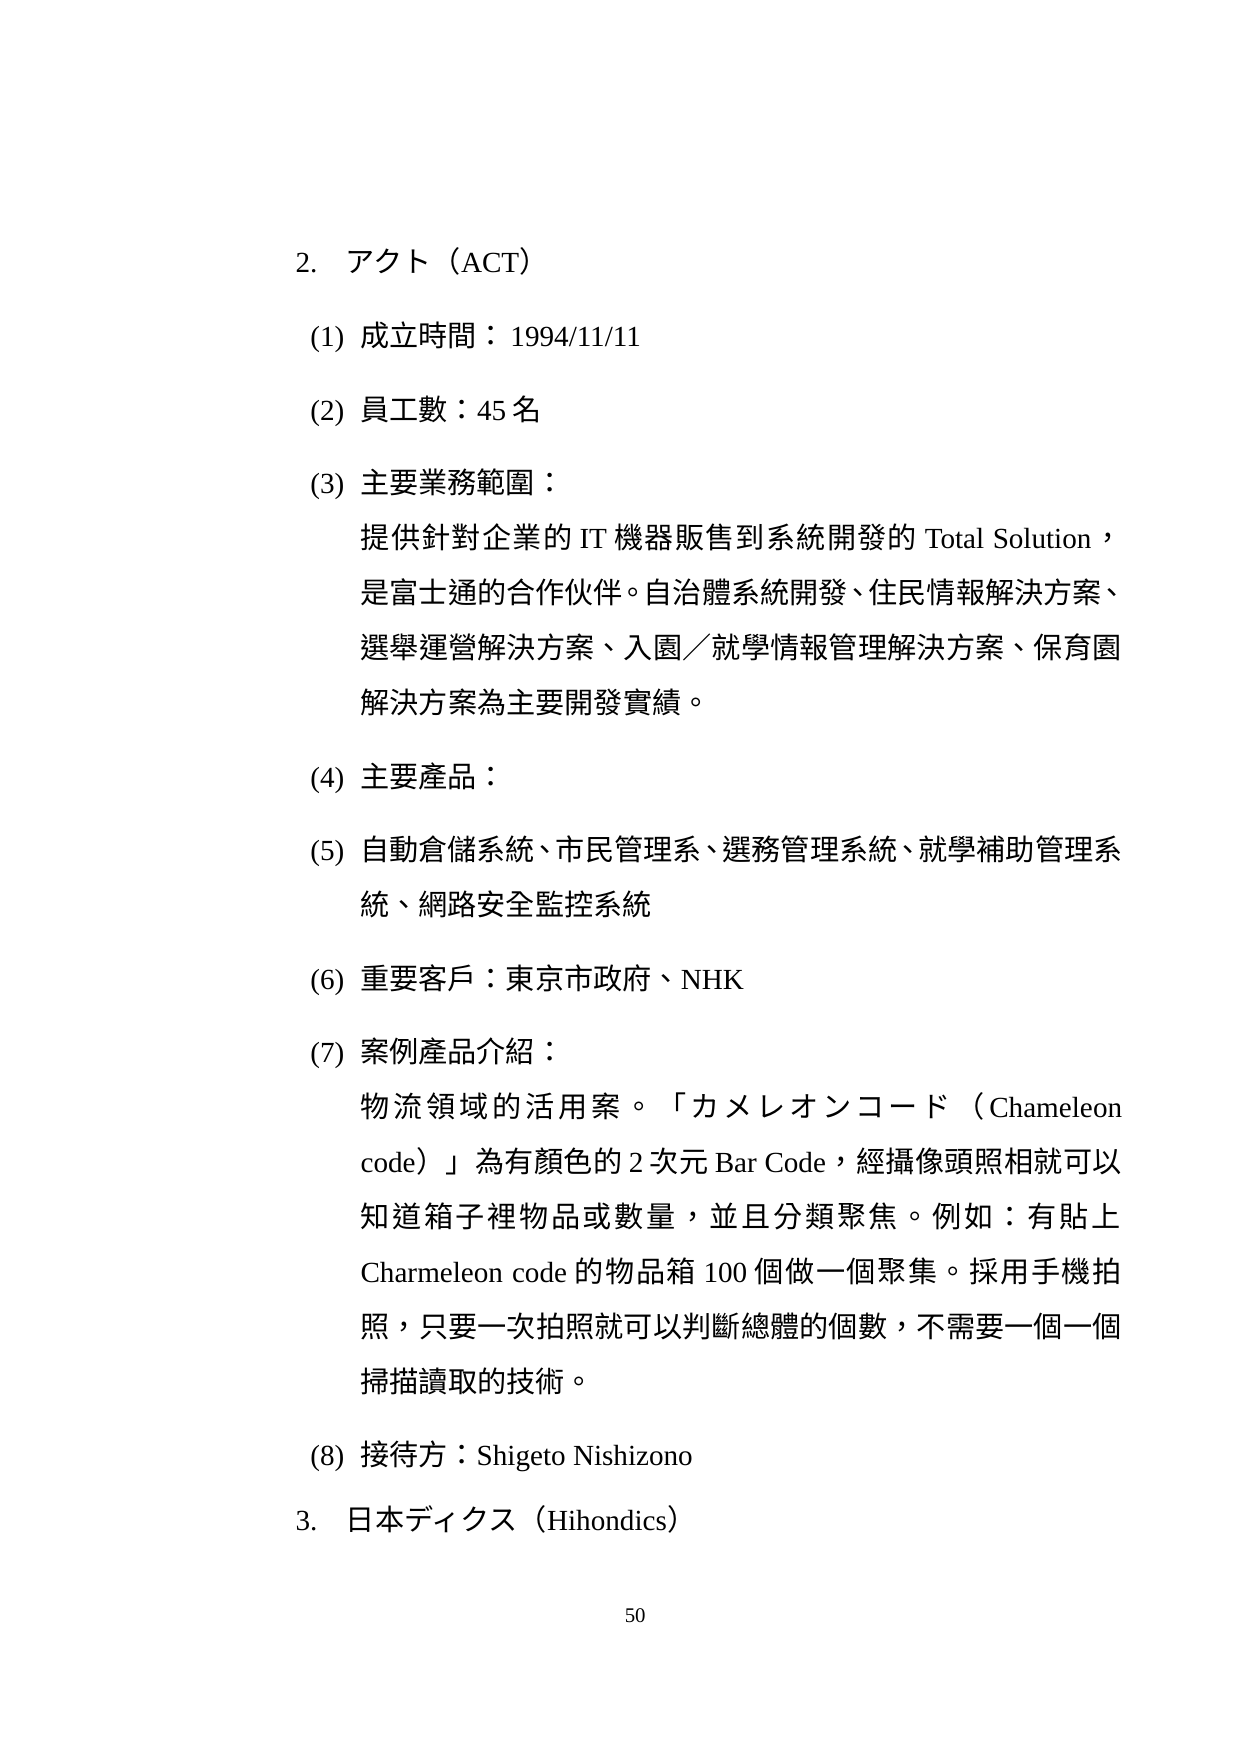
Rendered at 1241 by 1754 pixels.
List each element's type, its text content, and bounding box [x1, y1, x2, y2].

list 接待方：Shigeto Nishizono [310, 1432, 1122, 1474]
list 案例產品介紹： [310, 1029, 1122, 1071]
list 員工數 ：45名 [310, 386, 1122, 428]
text 提供針對企業的IT機器販售到系統開發的Total Solution，是富士通的合作伙伴。自治體系統開發、住民情報解決方案、選舉運營解決方案、入園／就學情報管理解決方案、保育園解決方案為主要開發實績。 [360, 515, 1122, 722]
list 主要產品： [310, 753, 1122, 795]
list 重要客戶：東京市政府、NHK [310, 955, 1122, 998]
list 成立時間： 1994/11/11 [310, 313, 1122, 355]
list アクト（ACT） [295, 239, 1122, 281]
list 主要業務範圍： [310, 460, 1122, 502]
text 物流領域的活用案。「カメレオンコード（Chameleon code）」為有顏色的2次元Bar Code，經攝像頭照相就可以知道箱子裡物品或數量，並且分類聚焦。例如：有貼上Charmeleon code的物品箱100個做一個聚集。採用手機拍照，只要一次拍照就可以判斷總體的個數，不需要一個一個掃描讀取的技術。 [360, 1084, 1122, 1401]
list 日本ディクス（Hihondics） [295, 1496, 1122, 1538]
list 自動倉儲系統、市民管理系、選務管理系統、就學補助管理系統、網路安全監控系統 [310, 827, 1122, 924]
